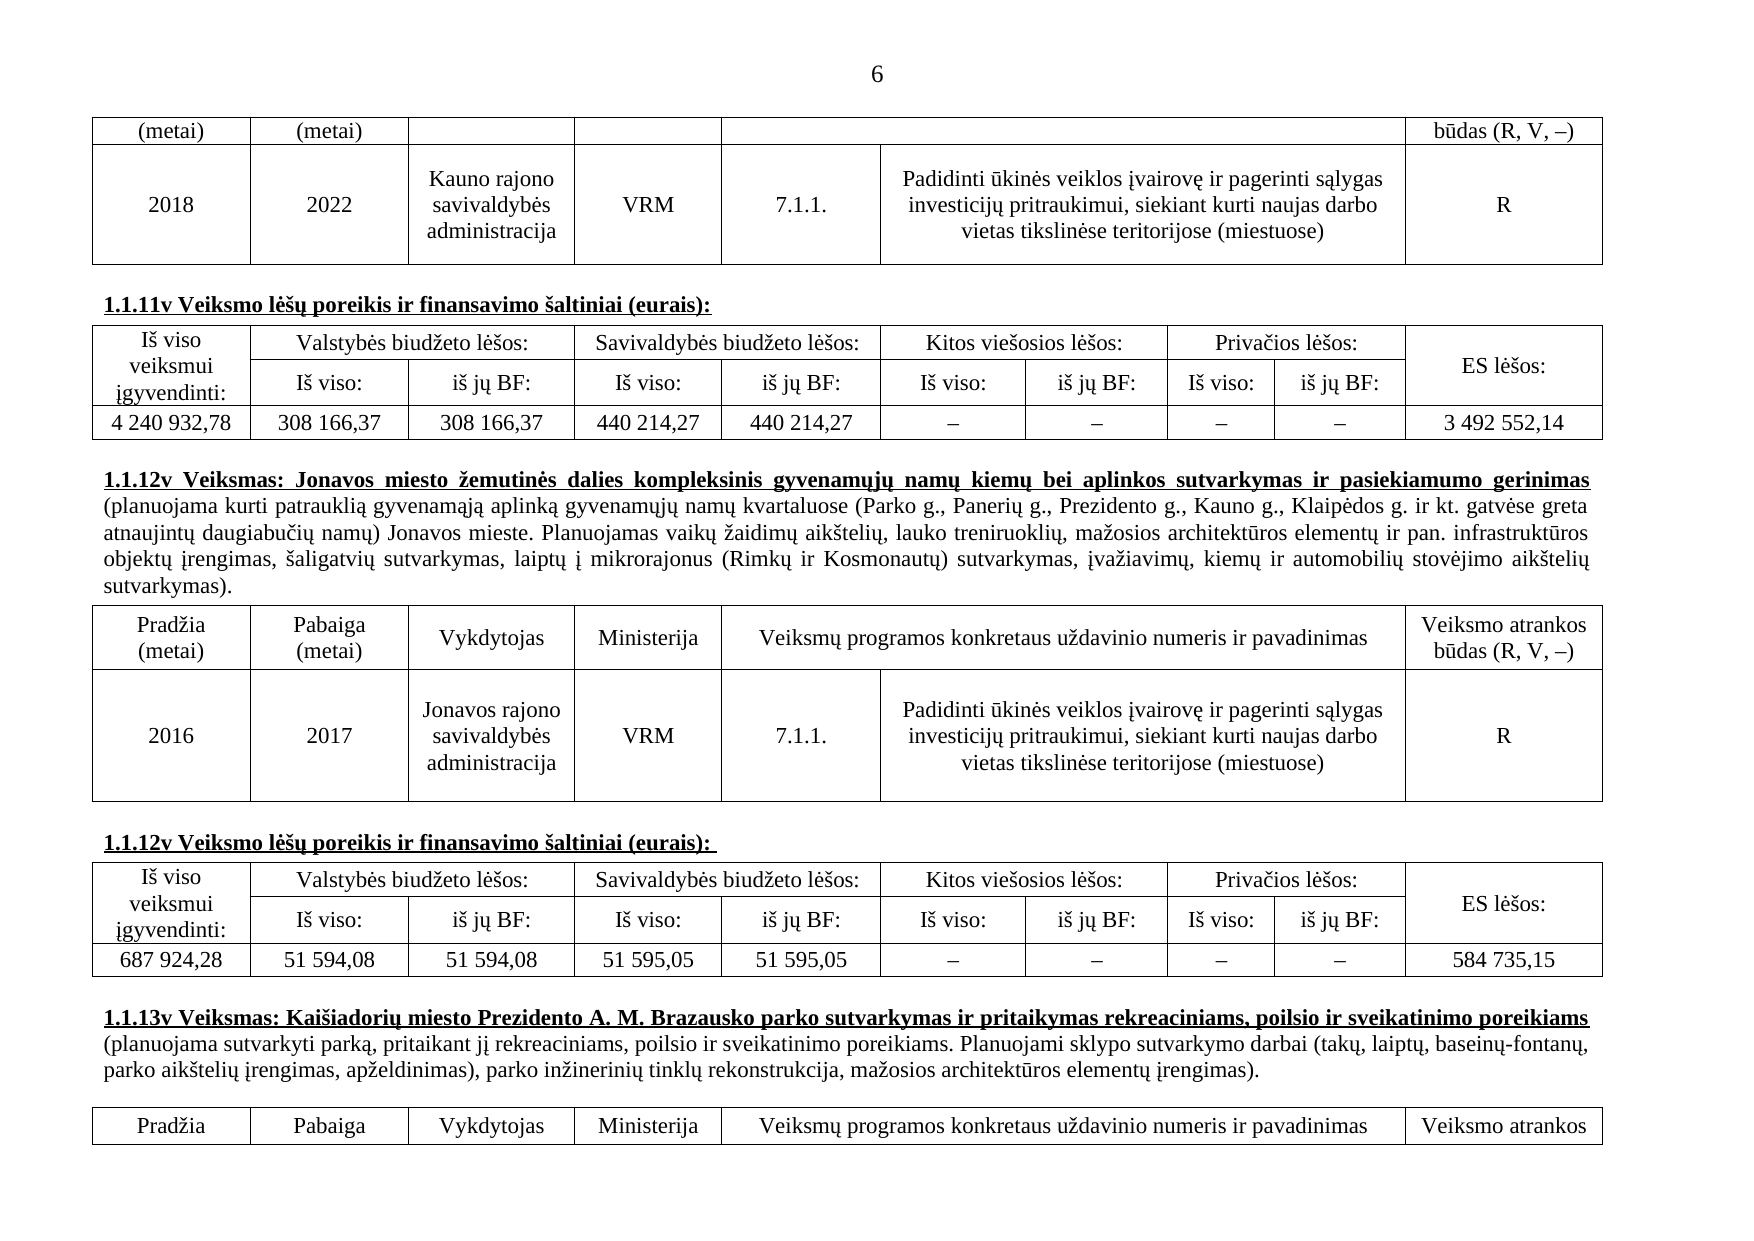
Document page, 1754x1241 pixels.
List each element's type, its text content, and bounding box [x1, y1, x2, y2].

table_cell [1609, 1107, 1637, 1143]
table_cell [1609, 976, 1637, 1107]
table_cell 51 595,05 [575, 944, 721, 976]
table_cell – [1026, 406, 1167, 439]
table_cell [1609, 439, 1637, 605]
table_cell [1609, 896, 1637, 942]
table_cell [1609, 405, 1637, 439]
table_cell 584 735,15 [1406, 944, 1602, 976]
table_cell [1609, 359, 1637, 405]
table_cell Privačios lėšos: [1168, 326, 1405, 359]
table_cell 1.1.12v Veiksmo lėšų poreikis ir finansavimo šaltiniai (eurais): [92, 802, 1602, 862]
table_cell Privačios lėšos: [1168, 863, 1405, 896]
table_cell [1609, 943, 1637, 976]
table_cell [1609, 264, 1637, 325]
table_cell Veiksmų programos konkretaus uždavinio numeris ir pavadinimas [722, 1108, 1405, 1143]
table_cell Kitos viešosios lėšos: [881, 326, 1167, 359]
table_cell 2016 [93, 670, 250, 801]
table_cell [1609, 862, 1637, 896]
table_cell 51 594,08 [251, 944, 408, 976]
table_cell Savivaldybės biudžeto lėšos: [575, 326, 880, 359]
table_cell 687 924,28 [93, 944, 250, 976]
table_cell [85, 605, 92, 669]
table_cell Valstybės biudžeto lėšos: [251, 863, 574, 896]
table_cell 51 594,08 [409, 944, 574, 976]
table_cell [85, 117, 92, 144]
table_cell Vykdytojas [409, 606, 574, 669]
table_cell Iš viso: [881, 897, 1025, 942]
table_cell 2018 [93, 145, 250, 264]
table_cell Veiksmų programos konkretaus uždavinio numeris ir pavadinimas [722, 606, 1405, 669]
table_cell [85, 801, 92, 862]
table_cell 2017 [251, 670, 408, 801]
table_cell 308 166,37 [251, 406, 408, 439]
table_cell 3 492 552,14 [1406, 406, 1602, 439]
table_cell [85, 264, 92, 325]
table_cell [409, 118, 574, 144]
table_cell Iš viso: [1168, 897, 1274, 942]
table_cell [1609, 605, 1637, 669]
table_cell [1609, 144, 1637, 264]
table_cell [1603, 439, 1609, 605]
table_cell [1603, 1107, 1609, 1143]
table_cell [1603, 943, 1609, 976]
table_cell [1603, 405, 1609, 439]
table_cell Kitos viešosios lėšos: [881, 863, 1167, 896]
table_cell Kauno rajono savivaldybės administracija [409, 145, 574, 264]
table_cell – [1168, 944, 1274, 976]
table_cell būdas (R, V, –) [1406, 118, 1602, 144]
table_cell [1603, 976, 1609, 1107]
table_cell 2022 [251, 145, 408, 264]
table_cell iš jų BF: [1026, 360, 1167, 405]
table_cell Iš viso veiksmui įgyvendinti: [93, 863, 250, 942]
table_cell – [1275, 944, 1405, 976]
table_cell Veiksmo atrankos būdas (R, V, –) [1406, 606, 1602, 669]
table_cell [1603, 325, 1609, 359]
table_cell Padidinti ūkinės veiklos įvairovę ir pagerinti sąlygas investicijų pritraukimui, siekiant kurti naujas darbo vietas tikslinėse teritorijose (miestuose) [881, 670, 1405, 801]
table_cell (metai) [93, 118, 250, 144]
table_cell Vykdytojas [409, 1108, 574, 1143]
table_cell [1603, 144, 1609, 264]
table_cell 7.1.1. [722, 145, 880, 264]
table_cell Pabaiga [251, 1108, 408, 1143]
table_cell Pradžia (metai) [93, 606, 250, 669]
table_cell Padidinti ūkinės veiklos įvairovę ir pagerinti sąlygas investicijų pritraukimui, siekiant kurti naujas darbo vietas tikslinėse teritorijose (miestuose) [881, 145, 1405, 264]
table_cell – [1168, 406, 1274, 439]
table_cell [85, 976, 92, 1107]
table_cell 440 214,27 [575, 406, 721, 439]
table_cell R [1406, 145, 1602, 264]
table_cell Ministerija [575, 606, 721, 669]
table_cell [1603, 801, 1609, 862]
table_cell Iš viso: [251, 897, 408, 942]
table_cell Valstybės biudžeto lėšos: [251, 326, 574, 359]
table_cell Ministerija [575, 1108, 721, 1143]
table_cell [1609, 669, 1637, 801]
table_cell 51 595,05 [722, 944, 880, 976]
table_cell [85, 439, 92, 605]
table_cell [85, 669, 92, 801]
table_cell Veiksmo atrankos [1406, 1108, 1602, 1143]
table_cell iš jų BF: [1275, 897, 1405, 942]
table_cell [85, 1107, 92, 1143]
table_cell [85, 325, 92, 359]
table_cell [1603, 669, 1609, 801]
table_cell Jonavos rajono savivaldybės administracija [409, 670, 574, 801]
table_cell – [1275, 406, 1405, 439]
table_cell 308 166,37 [409, 406, 574, 439]
table_cell ES lėšos: [1406, 326, 1602, 405]
table_cell Pabaiga (metai) [251, 606, 408, 669]
table_cell R [1406, 670, 1602, 801]
table_cell [1603, 117, 1609, 144]
table_cell [575, 118, 721, 144]
table_cell 1.1.13v Veiksmas: Kaišiadorių miesto Prezidento A. M. Brazausko parko sutvarkymas ir pritaikymas rekreaciniams, poilsio ir sveikatinimo poreikiams (planuojama sutvarkyti parką, pritaikant jį rekreaciniams, poilsio ir sveikatinimo poreikiams. Planuojami sklypo sutvarkymo darbai (takų, laiptų, baseinų-fontanų, parko aikštelių įrengimas, apželdinimas), parko inžinerinių tinklų rekonstrukcija, mažosios architektūros elementų įrengimas). [92, 977, 1602, 1107]
table_cell [1603, 605, 1609, 669]
table_cell iš jų BF: [1026, 897, 1167, 942]
table_cell [85, 359, 92, 405]
table_cell iš jų BF: [722, 360, 880, 405]
table_cell Iš viso: [251, 360, 408, 405]
table_cell 440 214,27 [722, 406, 880, 439]
table_cell iš jų BF: [722, 897, 880, 942]
table_cell [85, 943, 92, 976]
table_cell [85, 144, 92, 264]
table_cell 4 240 932,78 [93, 406, 250, 439]
table_cell [1603, 896, 1609, 942]
table_cell Iš viso veiksmui įgyvendinti: [93, 326, 250, 405]
table_cell [85, 862, 92, 896]
table_cell [1603, 264, 1609, 325]
table_cell Savivaldybės biudžeto lėšos: [575, 863, 880, 896]
table_cell [85, 896, 92, 942]
table_cell [1603, 359, 1609, 405]
table_cell – [881, 406, 1025, 439]
table_cell iš jų BF: [409, 897, 574, 942]
table_cell ES lėšos: [1406, 863, 1602, 942]
table_cell [85, 405, 92, 439]
table_cell 7.1.1. [722, 670, 880, 801]
table_cell [1609, 117, 1637, 144]
table_cell – [881, 944, 1025, 976]
table_cell VRM [575, 145, 721, 264]
table_cell Iš viso: [1168, 360, 1274, 405]
table_cell Iš viso: [881, 360, 1025, 405]
table_cell – [1026, 944, 1167, 976]
table_cell [722, 118, 1405, 144]
table_cell VRM [575, 670, 721, 801]
table_cell [1603, 862, 1609, 896]
table_cell (metai) [251, 118, 408, 144]
table_cell 1.1.12v Veiksmas: Jonavos miesto žemutinės dalies kompleksinis gyvenamųjų namų kiemų bei aplinkos sutvarkymas ir pasiekiamumo gerinimas (planuojama kurti patrauklią gyvenamąją aplinką gyvenamųjų namų kvartaluose (Parko g., Panerių g., Prezidento g., Kauno g., Klaipėdos g. ir kt. gatvėse greta atnaujintų daugiabučių namų) Jonavos mieste. Planuojamas vaikų žaidimų aikštelių, lauko treniruoklių, mažosios architektūros elementų ir pan. infrastruktūros objektų įrengimas, šaligatvių sutvarkymas, laiptų į mikrorajonus (Rimkų ir Kosmonautų) sutvarkymas, įvažiavimų, kiemų ir automobilių stovėjimo aikštelių sutvarkymas). [92, 440, 1602, 605]
table_cell Iš viso: [575, 897, 721, 942]
table_cell iš jų BF: [409, 360, 574, 405]
table_cell 1.1.11v Veiksmo lėšų poreikis ir finansavimo šaltiniai (eurais): [92, 265, 1602, 325]
table_cell [1609, 325, 1637, 359]
table_cell Pradžia [93, 1108, 250, 1143]
table_cell Iš viso: [575, 360, 721, 405]
table_cell iš jų BF: [1275, 360, 1405, 405]
table_cell [1609, 801, 1637, 862]
